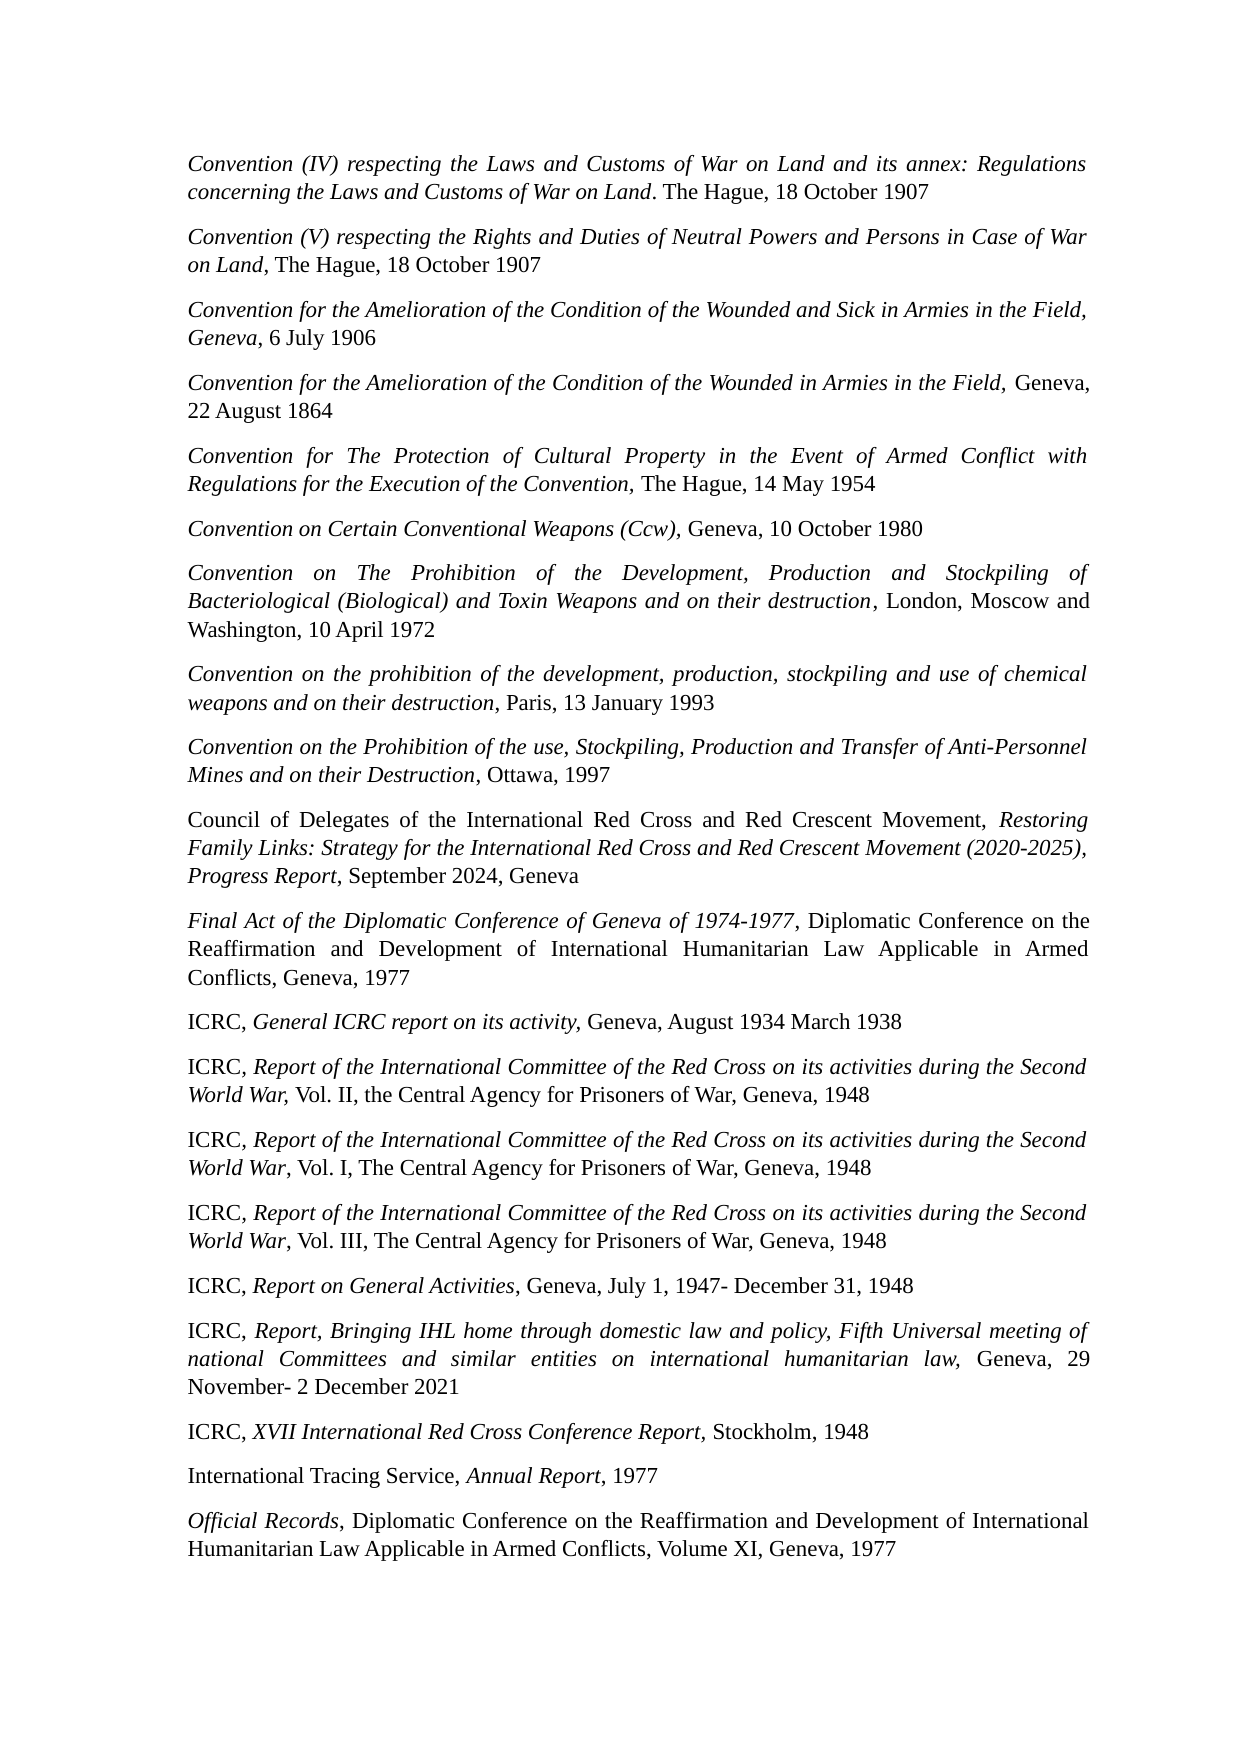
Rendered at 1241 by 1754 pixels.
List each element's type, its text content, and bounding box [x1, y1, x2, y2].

text Convention (V) respecting the Rights and Duties of Neutral Powers and Persons in Case of War on Land, The Hague, 18 October 1907 [187, 223, 1090, 277]
text ICRC, Report, Bringing IHL home through domestic law and policy, Fifth Universal meeting of national Committees and similar entities on international humanitarian law, Geneva, 29 November- 2 December 2021 [187, 1317, 1090, 1399]
text Convention for The Protection of Cultural Property in the Event of Armed Conflict with Regulations for the Execution of the Convention, The Hague, 14 May 1954 [187, 442, 1090, 496]
text ICRC, Report of the International Committee of the Red Cross on its activities during the Second World War, Vol. II, the Central Agency for Prisoners of War, Geneva, 1948 [187, 1053, 1090, 1108]
text ICRC, General ICRC report on its activity, Geneva, August 1934 March 1938 [187, 1008, 1090, 1035]
text Convention (IV) respecting the Laws and Customs of War on Land and its annex: Regulations concerning the Laws and Customs of War on Land. The Hague, 18 October 1907 [187, 150, 1090, 204]
text International Tracing Service, Annual Report, 1977 [187, 1462, 1090, 1489]
text Final Act of the Diplomatic Conference of Geneva of 1974-1977, Diplomatic Conference on the Reaffirmation and Development of International Humanitarian Law Applicable in Armed Conflicts, Geneva, 1977 [187, 907, 1090, 990]
text ICRC, Report of the International Committee of the Red Cross on its activities during the Second World War, Vol. I, The Central Agency for Prisoners of War, Geneva, 1948 [187, 1126, 1090, 1181]
text Convention for the Amelioration of the Condition of the Wounded and Sick in Armies in the Field, Geneva, 6 July 1906 [187, 296, 1090, 350]
text Convention for the Amelioration of the Condition of the Wounded in Armies in the Field, Geneva, 22 August 1864 [187, 369, 1090, 423]
text ICRC, Report on General Activities, Geneva, July 1, 1947- December 31, 1948 [187, 1272, 1090, 1298]
text Council of Delegates of the International Red Cross and Red Crescent Movement, Restoring Family Links: Strategy for the International Red Cross and Red Crescent Movement (2020-2025), Progress Report, September 2024, Geneva [187, 806, 1090, 889]
text Convention on Certain Conventional Weapons (Ccw), Geneva, 10 October 1980 [187, 514, 1090, 541]
text Convention on the Prohibition of the use, Stockpiling, Production and Transfer of Anti-Personnel Mines and on their Destruction, Ottawa, 1997 [187, 733, 1090, 788]
text ICRC, XVII International Red Cross Conference Report, Stockholm, 1948 [187, 1418, 1090, 1444]
text Convention on The Prohibition of the Development, Production and Stockpiling of Bacteriological (Biological) and Toxin Weapons and on their destruction, London, Moscow and Washington, 10 April 1972 [187, 559, 1090, 642]
text Official Records, Diplomatic Conference on the Reaffirmation and Development of International Humanitarian Law Applicable in Armed Conflicts, Volume XI, Geneva, 1977 [187, 1507, 1090, 1562]
text Convention on the prohibition of the development, production, stockpiling and use of chemical weapons and on their destruction, Paris, 13 January 1993 [187, 660, 1090, 715]
text ICRC, Report of the International Committee of the Red Cross on its activities during the Second World War, Vol. III, The Central Agency for Prisoners of War, Geneva, 1948 [187, 1199, 1090, 1253]
